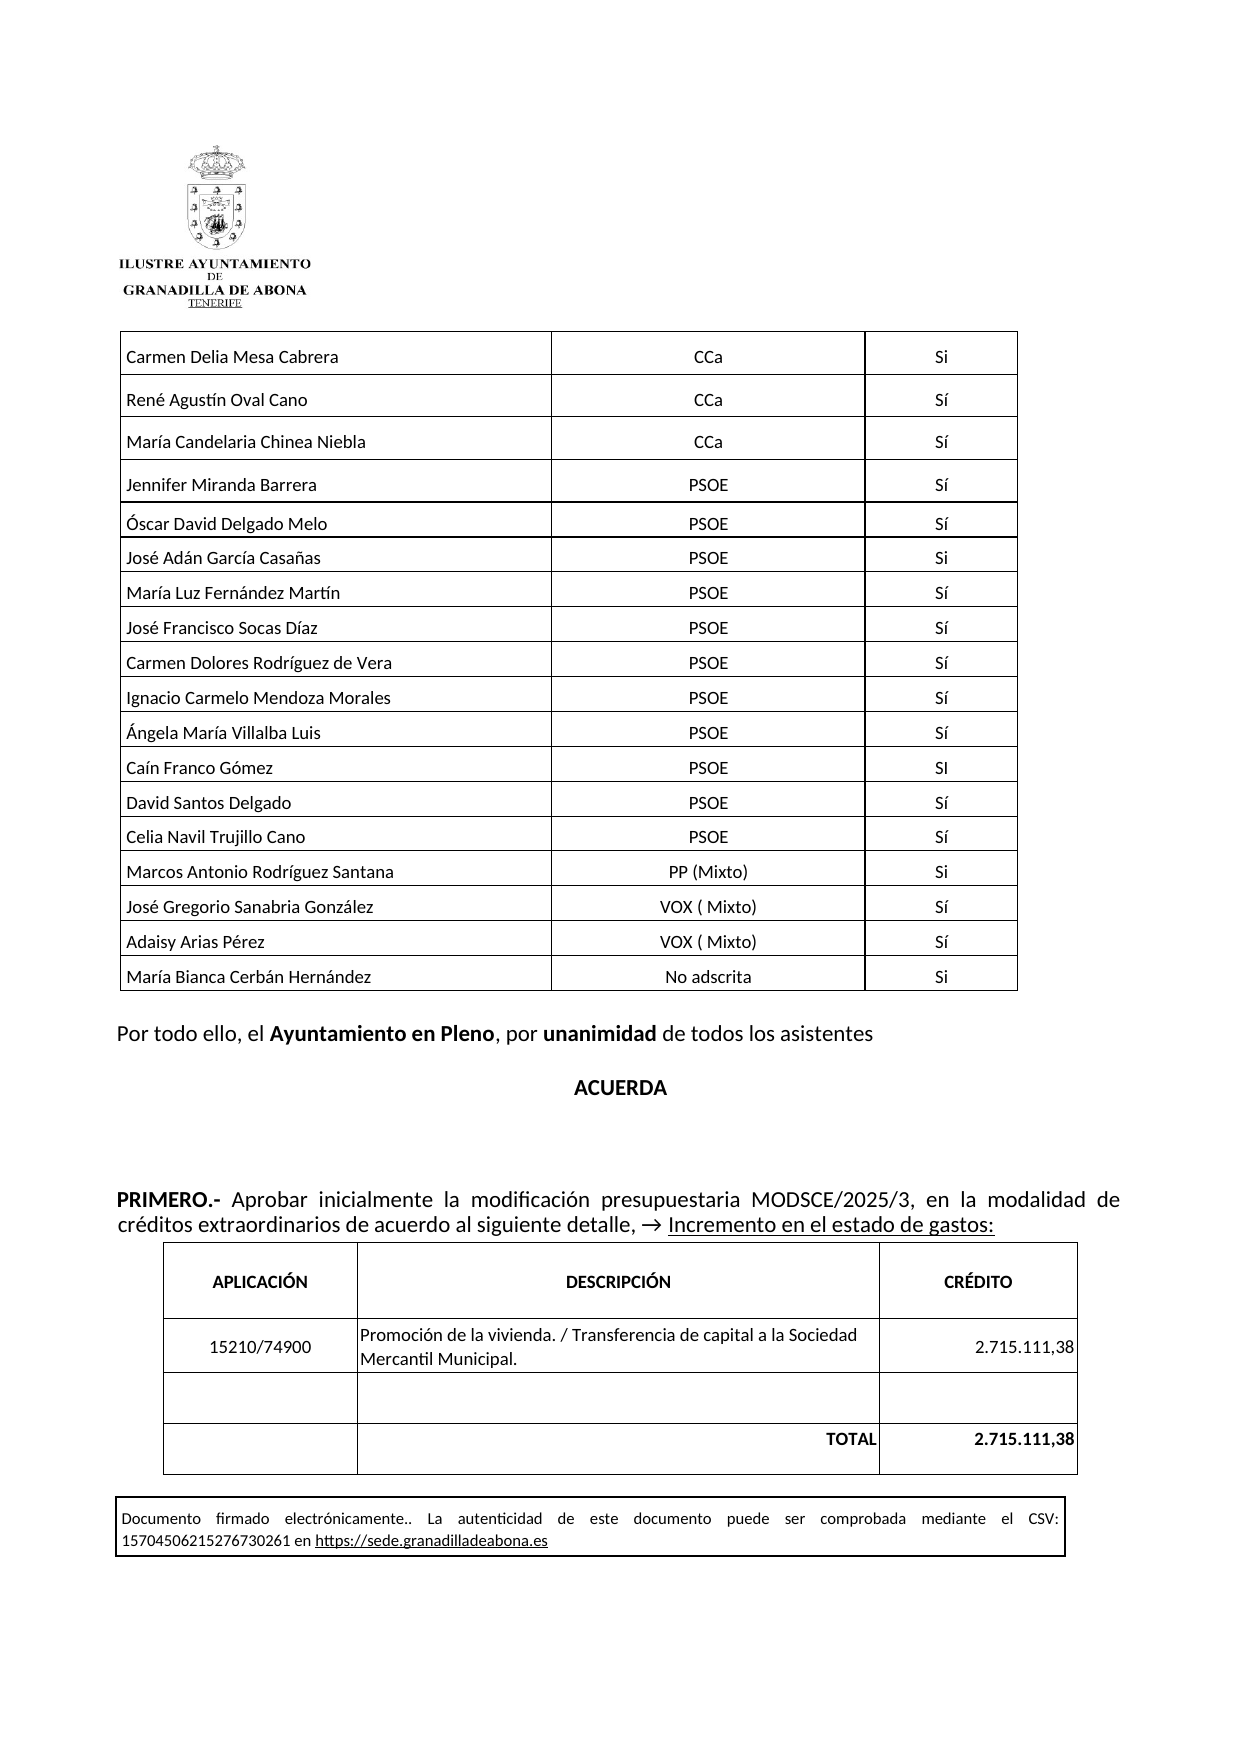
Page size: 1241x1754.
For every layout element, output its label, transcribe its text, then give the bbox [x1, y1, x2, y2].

table_cell PSOE [552, 538, 864, 571]
table_cell Sí [866, 886, 1017, 920]
table_cell Sí [866, 677, 1017, 711]
table_cell PSOE [552, 817, 864, 850]
table_cell Si [866, 851, 1017, 885]
table_cell Si [866, 956, 1017, 990]
table_cell PSOE [552, 607, 864, 641]
table_cell [164, 1424, 357, 1474]
table_cell [358, 1373, 879, 1423]
table_cell María Luz Fernández Martín [121, 572, 551, 606]
table_cell Sí [866, 782, 1017, 816]
table_cell Óscar David Delgado Melo [121, 503, 551, 536]
table_cell No adscrita [552, 956, 864, 990]
table_header APLICACIÓN [164, 1243, 357, 1318]
table_cell Sí [866, 642, 1017, 676]
table_cell David Santos Delgado [121, 782, 551, 816]
table_cell [880, 1373, 1077, 1423]
table_cell 15210/74900 [164, 1319, 357, 1372]
table_cell Si [866, 538, 1017, 571]
table_cell PSOE [552, 642, 864, 676]
table_cell Ignacio Carmelo Mendoza Morales [121, 677, 551, 711]
table_cell SI [866, 747, 1017, 781]
table_header DESCRIPCIÓN [358, 1243, 879, 1318]
table_cell José Gregorio Sanabria González [121, 886, 551, 920]
table_cell Carmen Delia Mesa Cabrera [121, 332, 551, 374]
table_cell Sí [866, 417, 1017, 459]
table_cell PP (Mixto) [552, 851, 864, 885]
table_cell TOTAL [358, 1424, 879, 1474]
table_cell Caín Franco Gómez [121, 747, 551, 781]
table_cell VOX ( Mixto) [552, 921, 864, 955]
table_cell Jennifer Miranda Barrera [121, 460, 551, 501]
table_cell Marcos Antonio Rodríguez Santana [121, 851, 551, 885]
table_cell José Adán García Casañas [121, 538, 551, 571]
table_cell María Bianca Cerbán Hernández [121, 956, 551, 990]
table_cell CCa [552, 332, 864, 374]
table_cell Sí [866, 712, 1017, 746]
table_header CRÉDITO [880, 1243, 1077, 1318]
table_cell Sí [866, 921, 1017, 955]
table_cell Sí [866, 572, 1017, 606]
table_cell PSOE [552, 460, 864, 501]
table_cell VOX ( Mixto) [552, 886, 864, 920]
table_cell Sí [866, 375, 1017, 416]
table_cell PSOE [552, 503, 864, 536]
table_cell PSOE [552, 712, 864, 746]
table_cell José Francisco Socas Díaz [121, 607, 551, 641]
table_cell PSOE [552, 747, 864, 781]
table_cell Sí [866, 817, 1017, 850]
table_cell 2.715.111,38 [880, 1424, 1077, 1474]
table_cell Sí [866, 607, 1017, 641]
table_cell Carmen Dolores Rodríguez de Vera [121, 642, 551, 676]
subtitle ACUERDA [119, 1073, 1122, 1101]
table_cell PSOE [552, 677, 864, 711]
text Por todo ello, el Ayuntamiento en Pleno, por unanimidad de todos los asistentes [117, 1021, 1122, 1047]
table_cell PSOE [552, 572, 864, 606]
table_cell Si [866, 332, 1017, 374]
table_cell Sí [866, 460, 1017, 501]
table_cell Celia Navil Trujillo Cano [121, 817, 551, 850]
text PRIMERO.- Aprobar inicialmente la modificación presupuestaria MODSCE/2025/3, en la modalidad de créditos extraordinarios de acuerdo al siguiente detalle, → Incremento en el estado de gastos: [117, 1186, 1122, 1239]
table_cell Sí [866, 503, 1017, 536]
table_cell María Candelaria Chinea Niebla [121, 417, 551, 459]
table_cell 2.715.111,38 [880, 1319, 1077, 1372]
table_cell René Agustín Oval Cano [121, 375, 551, 416]
table_cell Ángela María Villalba Luis [121, 712, 551, 746]
table_cell PSOE [552, 782, 864, 816]
table_cell Promoción de la vivienda. / Transferencia de capital a la Sociedad Mercantil Municipal. [358, 1319, 879, 1372]
table_cell Adaisy Arias Pérez [121, 921, 551, 955]
table_cell [164, 1373, 357, 1423]
table_cell CCa [552, 417, 864, 459]
table_cell CCa [552, 375, 864, 416]
